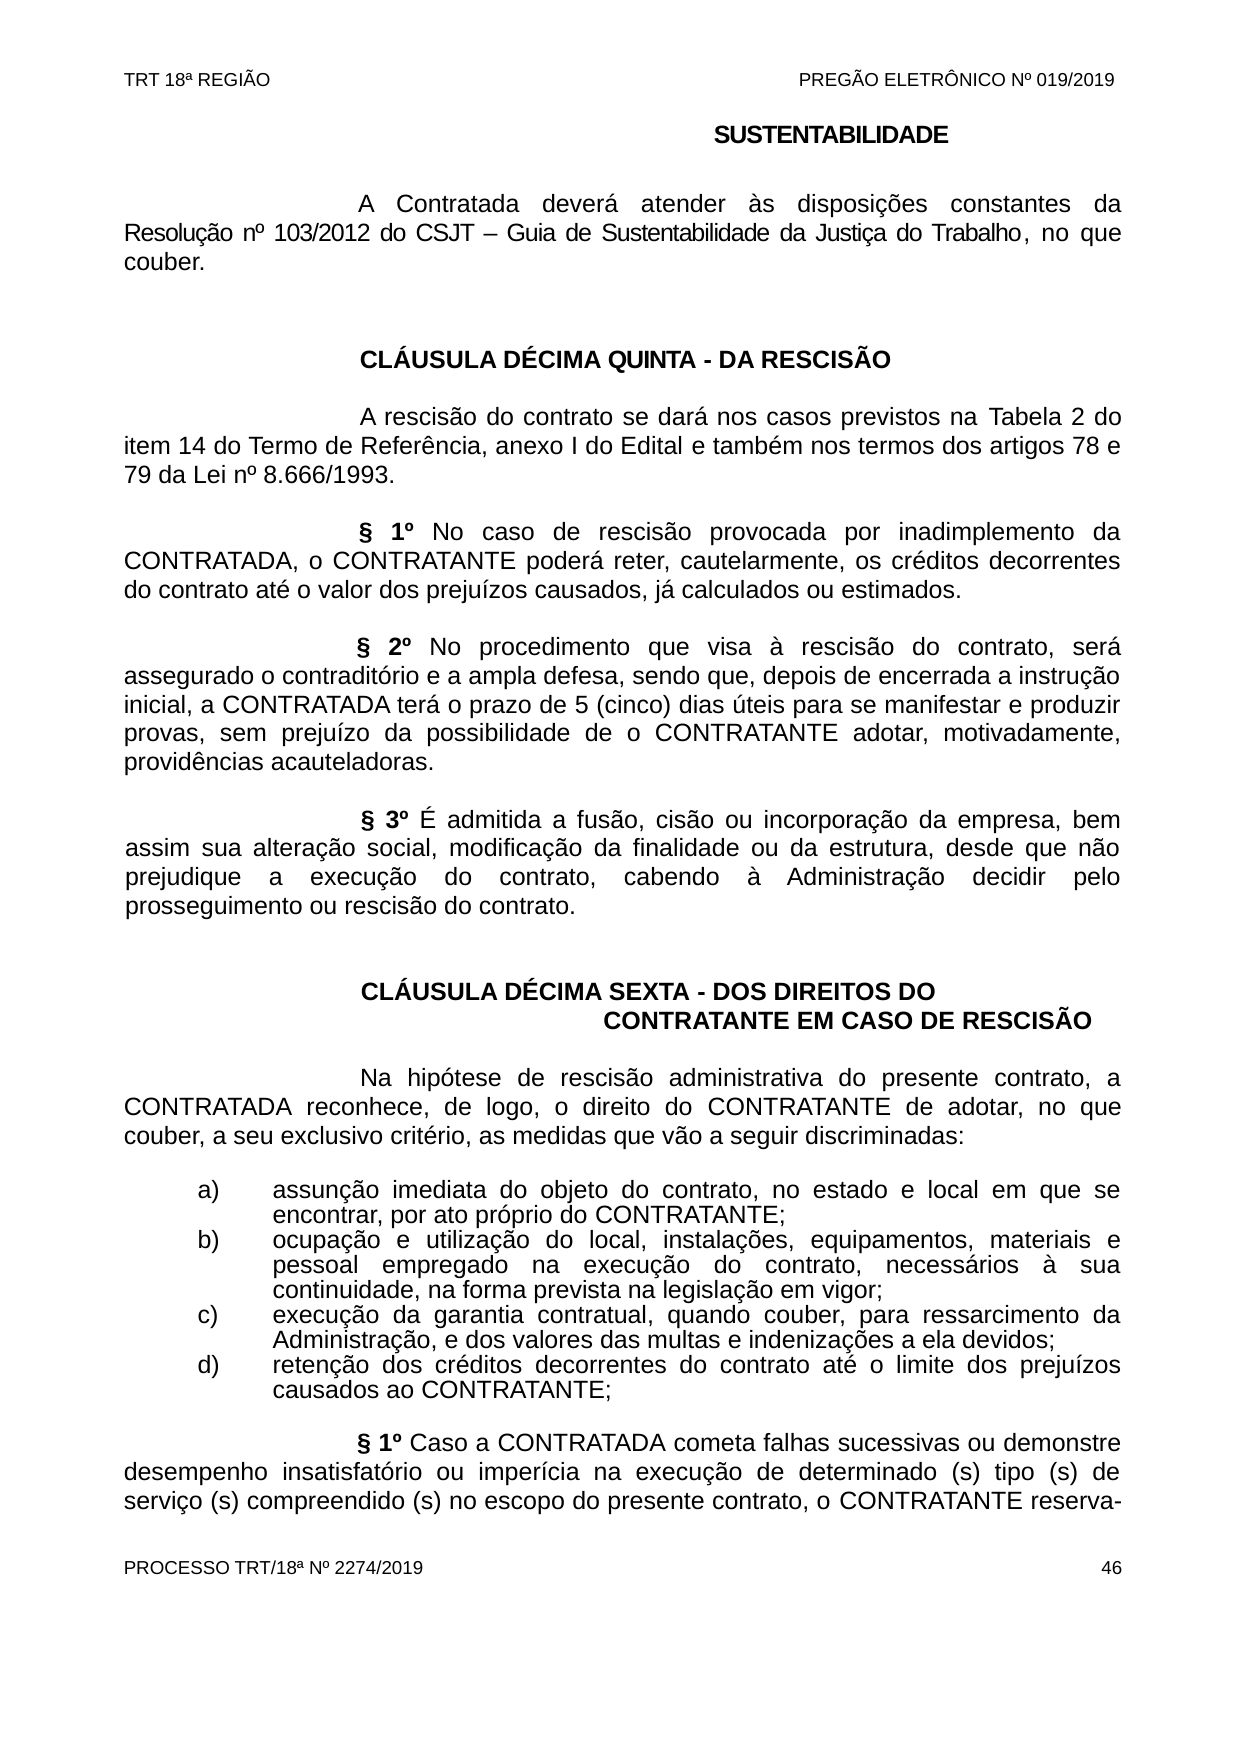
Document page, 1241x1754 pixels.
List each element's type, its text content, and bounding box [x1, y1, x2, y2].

text SUSTENTABILIDADE [354, 120, 1122, 149]
text Na hipótese de rescisão administrativa do presente contrato, a CONTRATADA reconhece, de logo, o direito do CONTRATANTE de adotar, no que couber, a seu exclusivo critério, as medidas que vão a seguir discriminadas: [123, 1063, 1122, 1150]
list retenção dos créditos decorrentes do contrato até o limite dos prejuízos causados ao CONTRATANTE; [197, 1353, 1122, 1403]
text CONTRATANTE EM CASO DE RESCISÃO [125, 1006, 1122, 1035]
text § 3º É admitida a fusão, cisão ou incorporação da empresa, bem assim sua alteração social, modificação da finalidade ou da estrutura, desde que não prejudique a execução do contrato, cabendo à Administração decidir pelo prosseguimento ou rescisão do contrato. [125, 805, 1122, 920]
text CLÁUSULA DÉCIMA QUINTA - DA RESCISÃO [123, 345, 1122, 373]
text § 1º No caso de rescisão provocada por inadimplemento da CONTRATADA, o CONTRATANTE poderá reter, cautelarmente, os créditos decorrentes do contrato até o valor dos prejuízos causados, já calculados ou estimados. [123, 517, 1122, 603]
text A rescisão do contrato se dará nos casos previstos na Tabela 2 do item 14 do Termo de Referência, anexo I do Edital e também nos termos dos artigos 78 e 79 da Lei nº 8.666/1993. [123, 402, 1122, 488]
text § 1º Caso a CONTRATADA cometa falhas sucessivas ou demonstre desempenho insatisfatório ou imperícia na execução de determinado (s) tipo (s) de serviço (s) compreendido (s) no escopo do presente contrato, o CONTRATANTE reserva- [123, 1428, 1122, 1515]
list ocupação e utilização do local, instalações, equipamentos, materiais e pessoal empregado na execução do contrato, necessários à sua continuidade, na forma prevista na legislação em vigor; [197, 1228, 1122, 1303]
list assunção imediata do objeto do contrato, no estado e local em que se encontrar, por ato próprio do CONTRATANTE; [197, 1178, 1122, 1228]
text A Contratada deverá atender às disposições constantes da Resolução nº 103/2012 do CSJT – Guia de Sustentabilidade da Justiça do Trabalho, no que couber. [123, 189, 1122, 275]
text CLÁUSULA DÉCIMA SEXTA - DOS DIREITOS DO [125, 977, 1122, 1006]
list execução da garantia contratual, quando couber, para ressarcimento da Administração, e dos valores das multas e indenizações a ela devidos; [197, 1303, 1122, 1353]
text § 2º No procedimento que visa à rescisão do contrato, será assegurado o contraditório e a ampla defesa, sendo que, depois de encerrada a instrução inicial, a CONTRATADA terá o prazo de 5 (cinco) dias úteis para se manifestar e produzir provas, sem prejuízo da possibilidade de o CONTRATANTE adotar, motivadamente, providências acauteladoras. [123, 632, 1122, 776]
